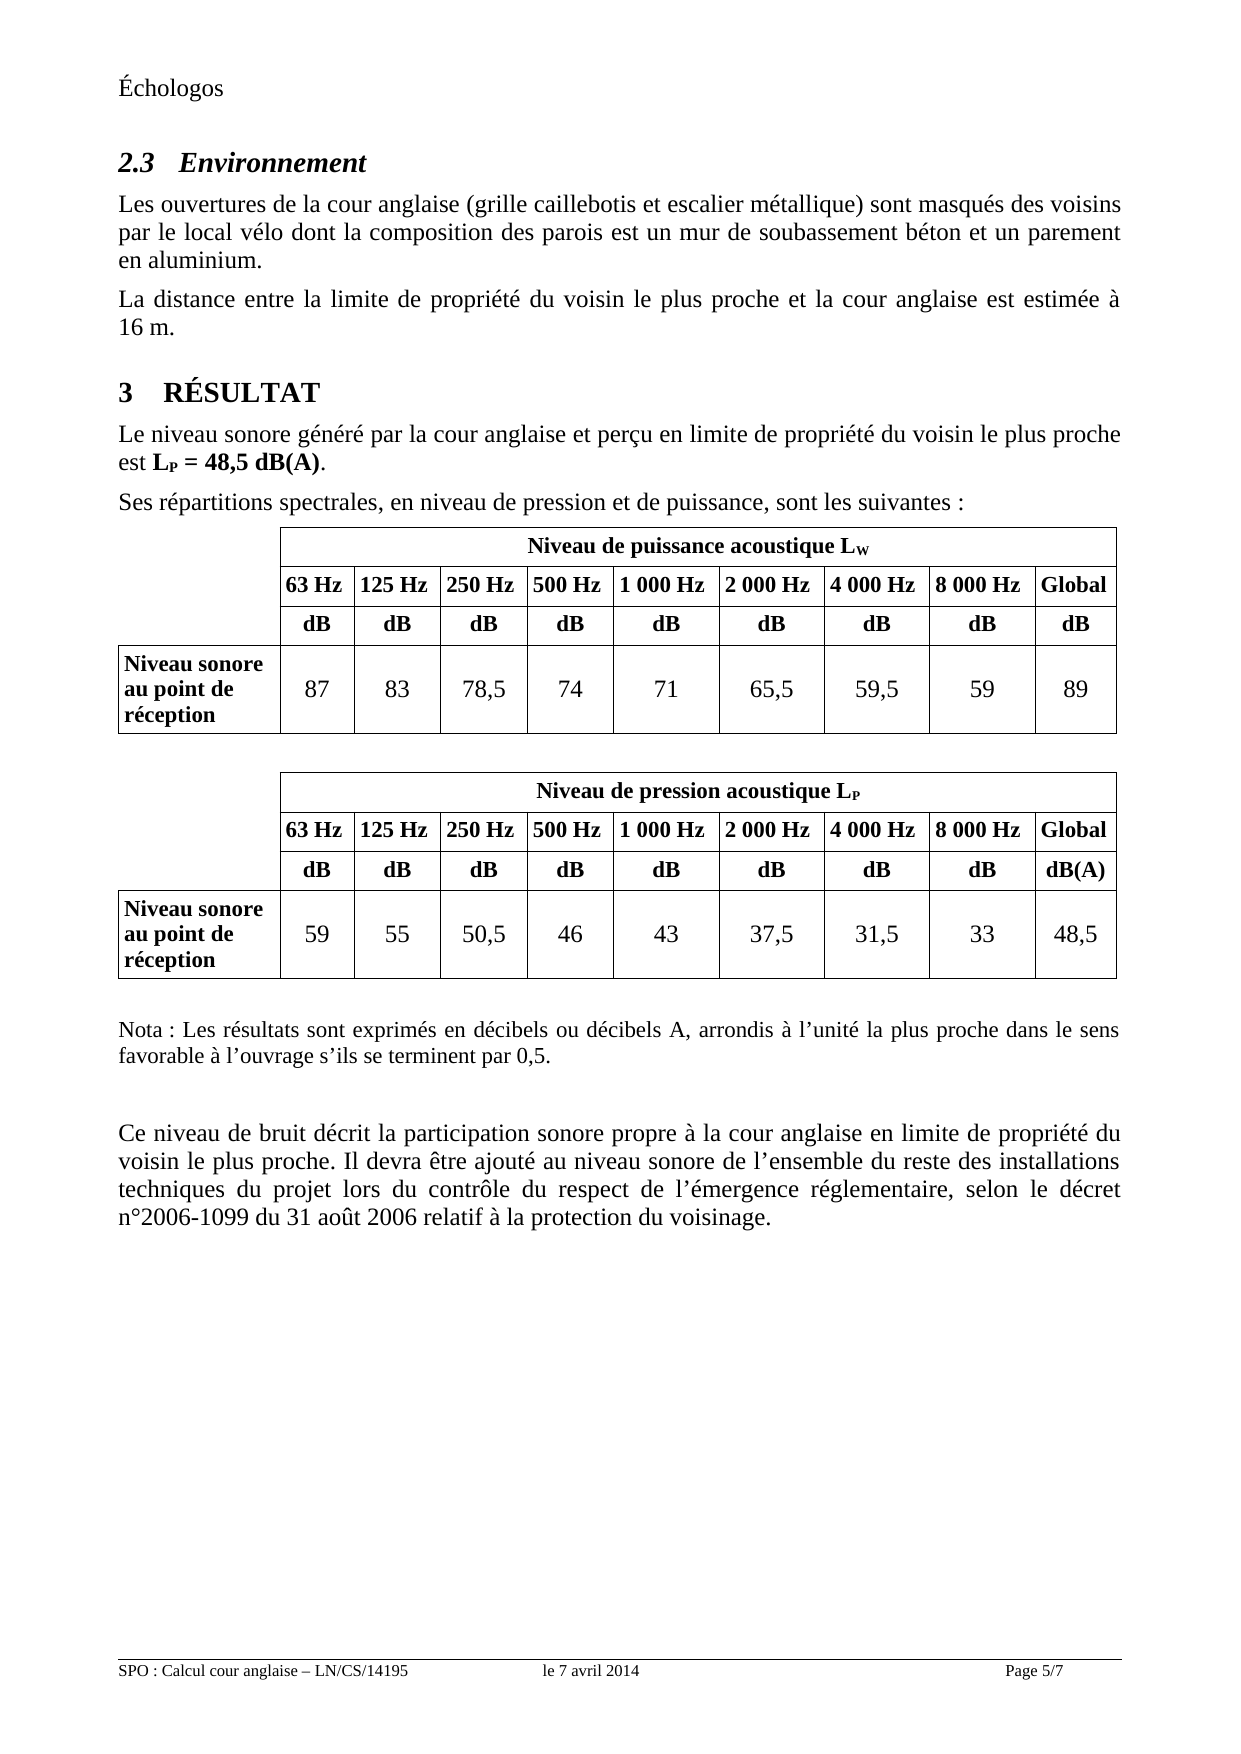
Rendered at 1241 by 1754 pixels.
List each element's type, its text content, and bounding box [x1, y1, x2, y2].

table_cell dB [720, 607, 824, 645]
table_cell 4 000 Hz [825, 813, 929, 851]
table_cell 59,5 [825, 646, 929, 733]
table_header Niveau de puissance acoustique LW [281, 528, 1116, 566]
table_cell 63 Hz [281, 567, 354, 606]
table_cell dB [825, 607, 929, 645]
table_cell [118, 606, 280, 645]
table_cell [118, 851, 280, 890]
table_cell dB [1036, 607, 1116, 645]
table_cell 2 000 Hz [720, 567, 824, 606]
table_cell Global [1036, 567, 1116, 606]
text La distance entre la limite de propriété du voisin le plus proche et la cour anglaise est estimée à 16 m. [118, 286, 1122, 341]
table_cell dB [720, 852, 824, 890]
table_cell 78,5 [441, 646, 527, 733]
table_cell 125 Hz [355, 813, 440, 851]
table_cell 2 000 Hz [720, 813, 824, 851]
table_cell 500 Hz [528, 813, 613, 851]
text Ses répartitions spectrales, en niveau de pression et de puissance, sont les suivantes : [118, 488, 1122, 515]
table_cell 65,5 [720, 646, 824, 733]
table_cell dB [825, 852, 929, 890]
subtitle Résultat [118, 376, 1122, 409]
table_header [118, 527, 280, 566]
table_cell 31,5 [825, 891, 929, 978]
table_cell 33 [930, 891, 1035, 978]
table_cell 83 [355, 646, 440, 733]
table_cell 8 000 Hz [930, 567, 1035, 606]
table_cell 8 000 Hz [930, 813, 1035, 851]
table_cell 63 Hz [281, 813, 354, 851]
table_cell 1 000 Hz [614, 567, 719, 606]
table_cell 125 Hz [355, 567, 440, 606]
text Les ouvertures de la cour anglaise (grille caillebotis et escalier métallique) sont masqués des voisins par le local vélo dont la composition des parois est un mur de soubassement béton et un parement en aluminium. [118, 191, 1122, 274]
subtitle Environnement [118, 147, 1122, 179]
text Le niveau sonore généré par la cour anglaise et perçu en limite de propriété du voisin le plus proche est LP = 48,5 dB(A). [118, 420, 1122, 476]
table_cell 89 [1036, 646, 1116, 733]
table_cell 48,5 [1036, 891, 1116, 978]
text Ce niveau de bruit décrit la participation sonore propre à la cour anglaise en limite de propriété du voisin le plus proche. Il devra être ajouté au niveau sonore de l’ensemble du reste des installations techniques du projet lors du contrôle du respect de l’émergence réglementaire, selon le décret n°2006-1099 du 31 août 2006 relatif à la protection du voisinage. [118, 1119, 1122, 1230]
table_cell dB [281, 607, 354, 645]
table_header [118, 772, 280, 812]
table_cell 71 [614, 646, 719, 733]
table_cell dB [930, 852, 1035, 890]
table_cell 250 Hz [441, 567, 527, 606]
table_cell 46 [528, 891, 613, 978]
table_cell 43 [614, 891, 719, 978]
table_cell 50,5 [441, 891, 527, 978]
table_cell dB(A) [1036, 852, 1116, 890]
table_cell 59 [281, 891, 354, 978]
table_cell 250 Hz [441, 813, 527, 851]
table_cell Niveau sonore au point de réception [119, 891, 280, 978]
table_cell 55 [355, 891, 440, 978]
table_cell dB [528, 852, 613, 890]
table_cell dB [614, 607, 719, 645]
table_cell [118, 812, 280, 851]
table_cell 37,5 [720, 891, 824, 978]
table_cell 4 000 Hz [825, 567, 929, 606]
table_header Niveau de pression acoustique LP [281, 773, 1116, 812]
table_cell dB [614, 852, 719, 890]
table_cell [118, 566, 280, 606]
table_cell Global [1036, 813, 1116, 851]
table_cell 87 [281, 646, 354, 733]
table_cell 74 [528, 646, 613, 733]
table_cell Niveau sonore au point de réception [119, 646, 280, 733]
table_cell dB [441, 852, 527, 890]
table_cell dB [355, 852, 440, 890]
table_cell dB [441, 607, 527, 645]
table_cell 500 Hz [528, 567, 613, 606]
text Nota : Les résultats sont exprimés en décibels ou décibels A, arrondis à l’unité la plus proche dans le sens favorable à l’ouvrage s’ils se terminent par 0,5. [118, 1017, 1122, 1068]
table_cell 1 000 Hz [614, 813, 719, 851]
table_cell 59 [930, 646, 1035, 733]
table_cell dB [355, 607, 440, 645]
table_cell dB [930, 607, 1035, 645]
table_cell dB [281, 852, 354, 890]
table_cell dB [528, 607, 613, 645]
